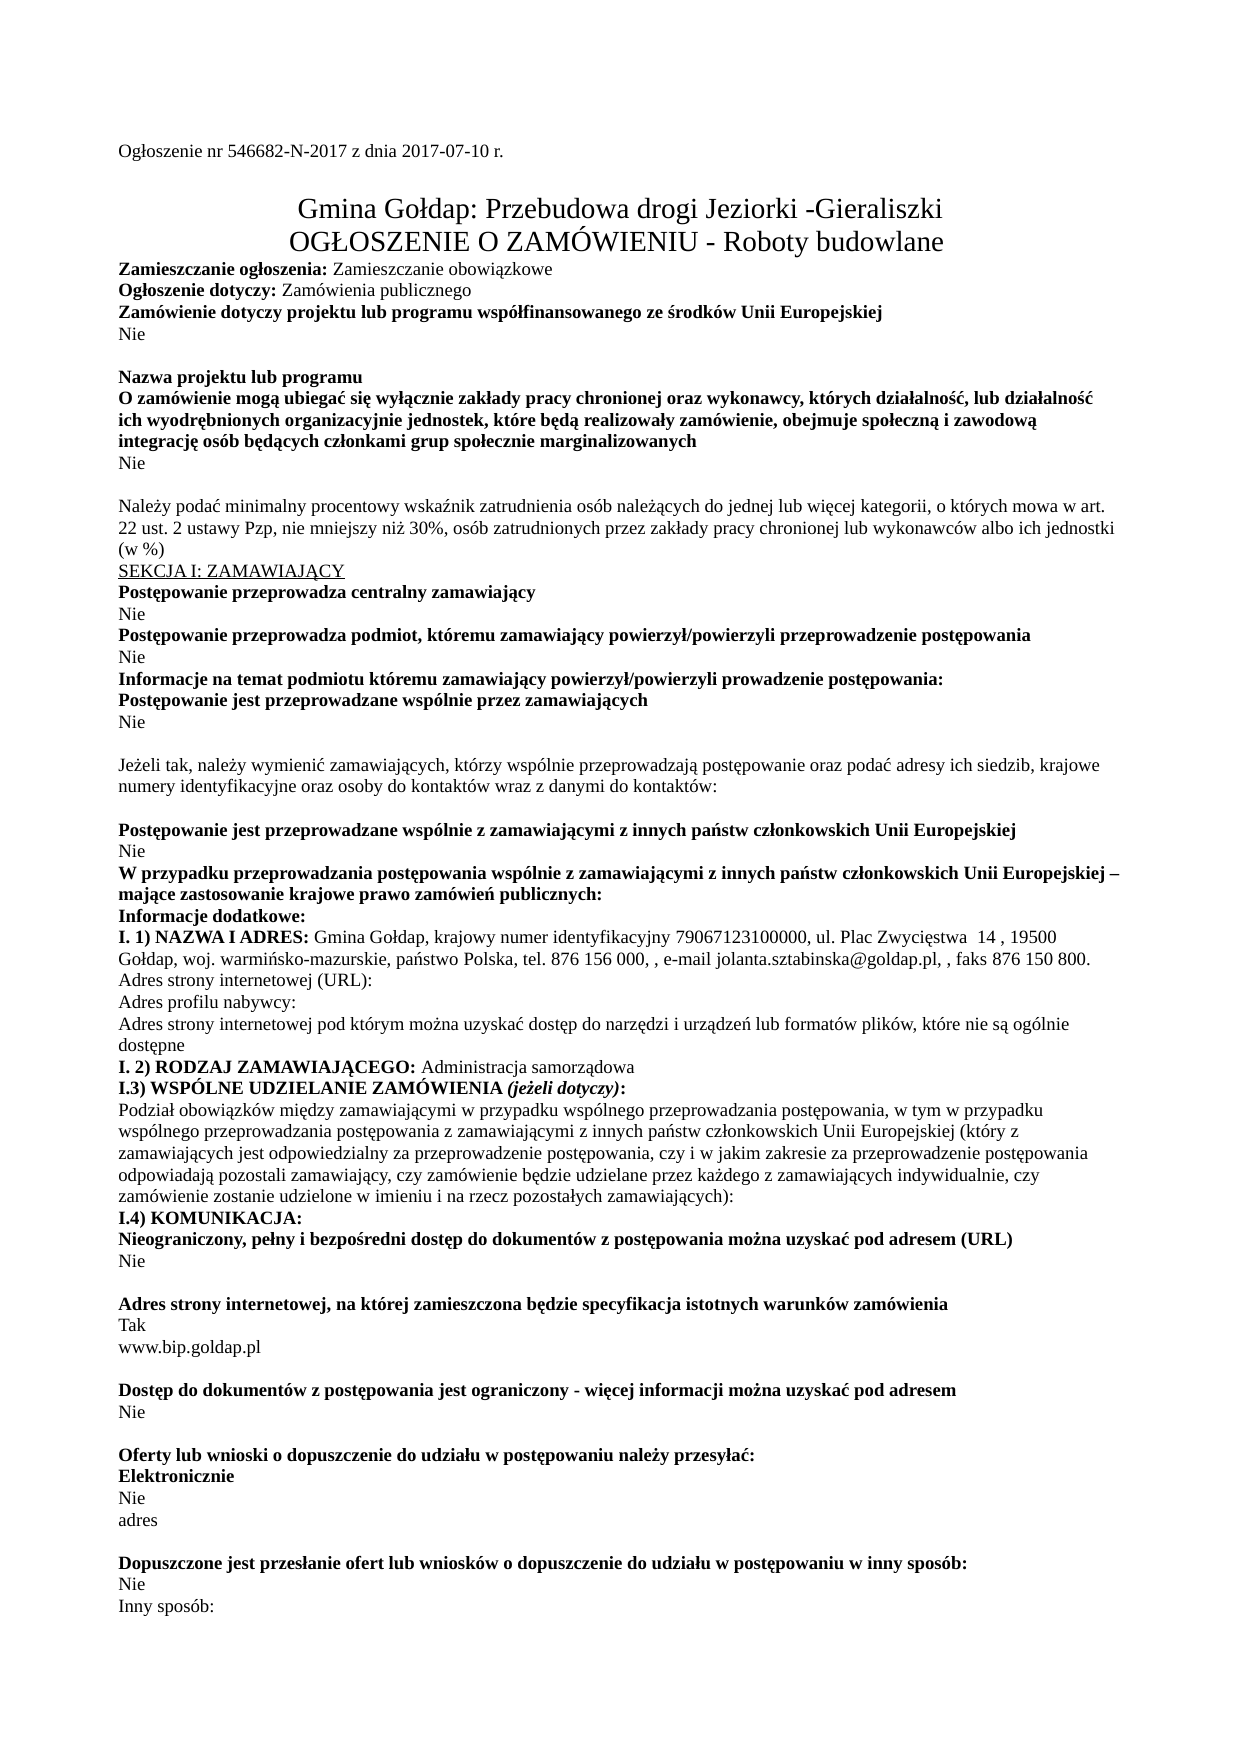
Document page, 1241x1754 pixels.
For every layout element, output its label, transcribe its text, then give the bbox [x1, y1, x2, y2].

text I. 2) RODZAJ ZAMAWIAJĄCEGO: Administracja samorządowa [118, 1056, 1122, 1077]
text Informacje na temat podmiotu któremu zamawiający powierzył/powierzyli prowadzenie postępowania: Postępowanie jest przeprowadzane wspólnie przez zamawiających [118, 667, 1122, 711]
text I.4) KOMUNIKACJA: Nieograniczony, pełny i bezpośredni dostęp do dokumentów z postępowania można uzyskać pod adresem (URL) [118, 1207, 1122, 1250]
text O zamówienie mogą ubiegać się wyłącznie zakłady pracy chronionej oraz wykonawcy, których działalność, lub działalność ich wyodrębnionych organizacyjnie jednostek, które będą realizowały zamówienie, obejmuje społeczną i zawodową integrację osób będących członkami grup społecznie marginalizowanych [118, 387, 1122, 452]
text Ogłoszenie dotyczy: Zamówienia publicznego [118, 279, 1122, 301]
text Postępowanie przeprowadza centralny zamawiający [118, 581, 1122, 603]
text Tak www.bip.goldap.pl [118, 1314, 1122, 1357]
text Nie [118, 646, 1122, 667]
text Jeżeli tak, należy wymienić zamawiających, którzy wspólnie przeprowadzają postępowanie oraz podać adresy ich siedzib, krajowe numery identyfikacyjne oraz osoby do kontaktów wraz z danymi do kontaktów: Postępowanie jest przeprowadzane wspólnie z zamawiającymi z innych państw członkowskich Unii Europejskiej [118, 732, 1122, 840]
text Nie [118, 603, 1122, 624]
text Oferty lub wnioski o dopuszczenie do udziału w postępowaniu należy przesyłać: Elektronicznie [118, 1422, 1122, 1487]
text Ogłoszenie nr 546682-N-2017 z dnia 2017-07-10 r. [118, 118, 1122, 161]
text Nie [118, 1401, 1122, 1422]
text Należy podać minimalny procentowy wskaźnik zatrudnienia osób należących do jednej lub więcej kategorii, o których mowa w art. 22 ust. 2 ustawy Pzp, nie mniejszy niż 30%, osób zatrudnionych przez zakłady pracy chronionej lub wykonawców albo ich jednostki (w %) [118, 473, 1122, 560]
text Nie [118, 840, 1122, 862]
text Podział obowiązków między zamawiającymi w przypadku wspólnego przeprowadzania postępowania, w tym w przypadku wspólnego przeprowadzania postępowania z zamawiającymi z innych państw członkowskich Unii Europejskiej (który z zamawiających jest odpowiedzialny za przeprowadzenie postępowania, czy i w jakim zakresie za przeprowadzenie postępowania odpowiadają pozostali zamawiający, czy zamówienie będzie udzielane przez każdego z zamawiających indywidualnie, czy zamówienie zostanie udzielone w imieniu i na rzecz pozostałych zamawiających): [118, 1099, 1122, 1207]
text SEKCJA I: ZAMAWIAJĄCY [118, 560, 1122, 581]
text Nie [118, 711, 1122, 732]
text Zamówienie dotyczy projektu lub programu współfinansowanego ze środków Unii Europejskiej [118, 301, 1122, 322]
text Dopuszczone jest przesłanie ofert lub wniosków o dopuszczenie do udziału w postępowaniu w inny sposób: Nie Inny sposób: [118, 1552, 1122, 1616]
text Postępowanie przeprowadza podmiot, któremu zamawiający powierzył/powierzyli przeprowadzenie postępowania [118, 624, 1122, 646]
text Dostęp do dokumentów z postępowania jest ograniczony - więcej informacji można uzyskać pod adresem [118, 1357, 1122, 1401]
text I. 1) NAZWA I ADRES: Gmina Gołdap, krajowy numer identyfikacyjny 79067123100000, ul. Plac Zwycięstwa 14 , 19500 Gołdap, woj. warmińsko-mazurskie, państwo Polska, tel. 876 156 000, , e-mail jolanta.sztabinska@goldap.pl, , faks 876 150 800. Adres strony internetowej (URL): Adres profilu nabywcy: Adres strony internetowej pod którym można uzyskać dostęp do narzędzi i urządzeń lub formatów plików, które nie są ogólnie dostępne [118, 926, 1122, 1056]
text I.3) WSPÓLNE UDZIELANIE ZAMÓWIENIA (jeżeli dotyczy): [118, 1077, 1122, 1099]
text Gmina Gołdap: Przebudowa drogi Jeziorki -Gieraliszki OGŁOSZENIE O ZAMÓWIENIU - Roboty budowlane [118, 191, 1122, 258]
text Nie adres [118, 1487, 1122, 1530]
text Adres strony internetowej, na której zamieszczona będzie specyfikacja istotnych warunków zamówienia [118, 1271, 1122, 1314]
text W przypadku przeprowadzania postępowania wspólnie z zamawiającymi z innych państw członkowskich Unii Europejskiej – mające zastosowanie krajowe prawo zamówień publicznych: Informacje dodatkowe: [118, 862, 1122, 926]
text Nazwa projektu lub programu [118, 344, 1122, 387]
text Nie [118, 322, 1122, 344]
text Nie [118, 452, 1122, 473]
text Nie [118, 1250, 1122, 1271]
text Zamieszczanie ogłoszenia: Zamieszczanie obowiązkowe [118, 258, 1122, 279]
